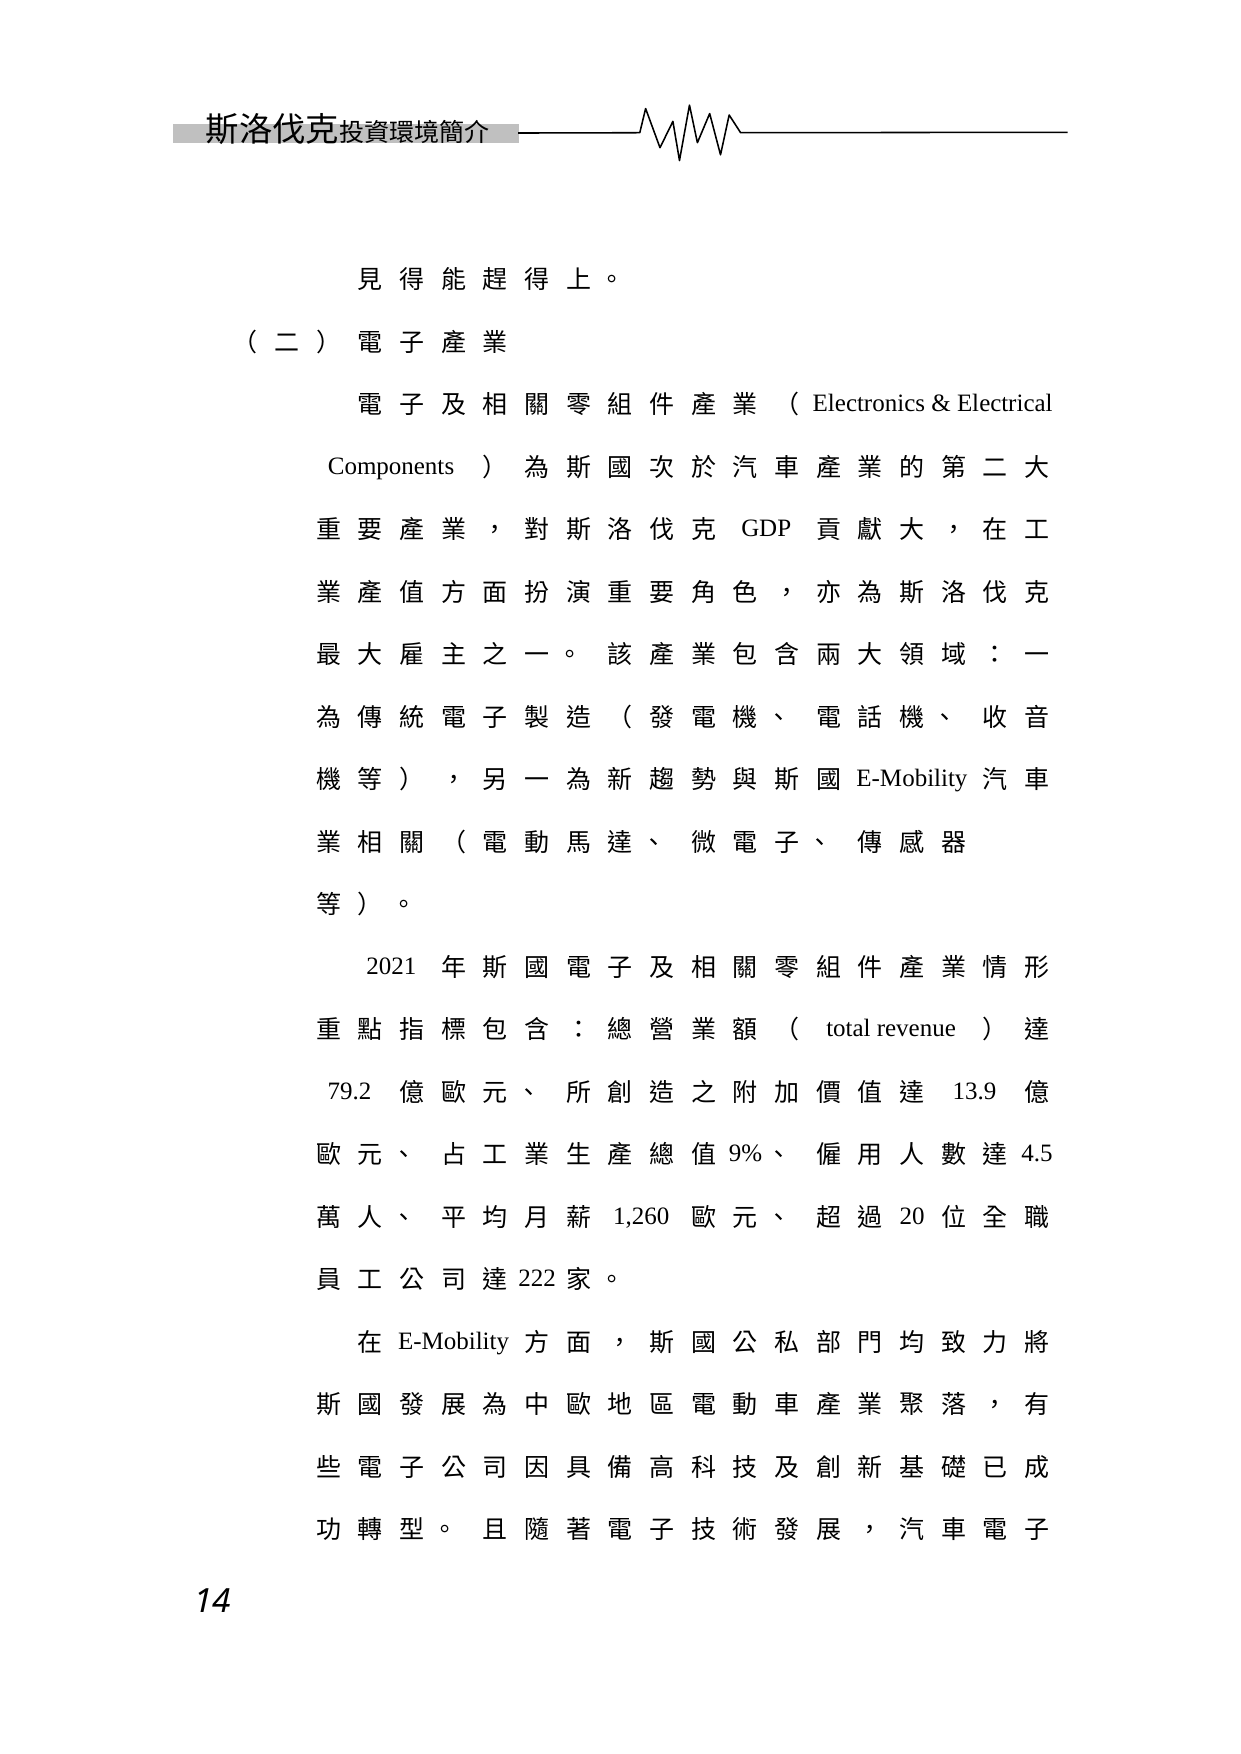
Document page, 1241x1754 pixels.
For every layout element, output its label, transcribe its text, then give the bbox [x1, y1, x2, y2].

text 見得能趕得上。 [330, 236, 1058, 299]
text 2021年斯國電子及相關零組件產業情形重點指標包含：總營業額（total revenue）達79.2億歐元、所創造之附加價值達13.9億歐元、占工業生產總值9%、僱用人數達4.5萬人、平均月薪1,260歐元、超過20位全職員工公司達222家。 [281, 924, 1058, 1299]
text 電子及相關零組件產業（Electronics & Electrical Components）為斯國次於汽車產業的第二大重要產業，對斯洛伐克GDP貢獻大，在工業產值方面扮演重要角色，亦為斯洛伐克最大雇主之一。該產業包含兩大領域：一為傳統電子製造（發電機、電話機、收音機等），另一為新趨勢與斯國E-Mobility汽車業相關（電動馬達、微電子、傳感器等）。 [281, 361, 1058, 924]
text 在E-Mobility方面，斯國公私部門均致力將斯國發展為中歐地區電動車產業聚落，有些電子公司因具備高科技及創新基礎已成功轉型。且隨著電子技術發展，汽車電子 [281, 1299, 1058, 1549]
text （二）電子產業 [207, 299, 1058, 361]
